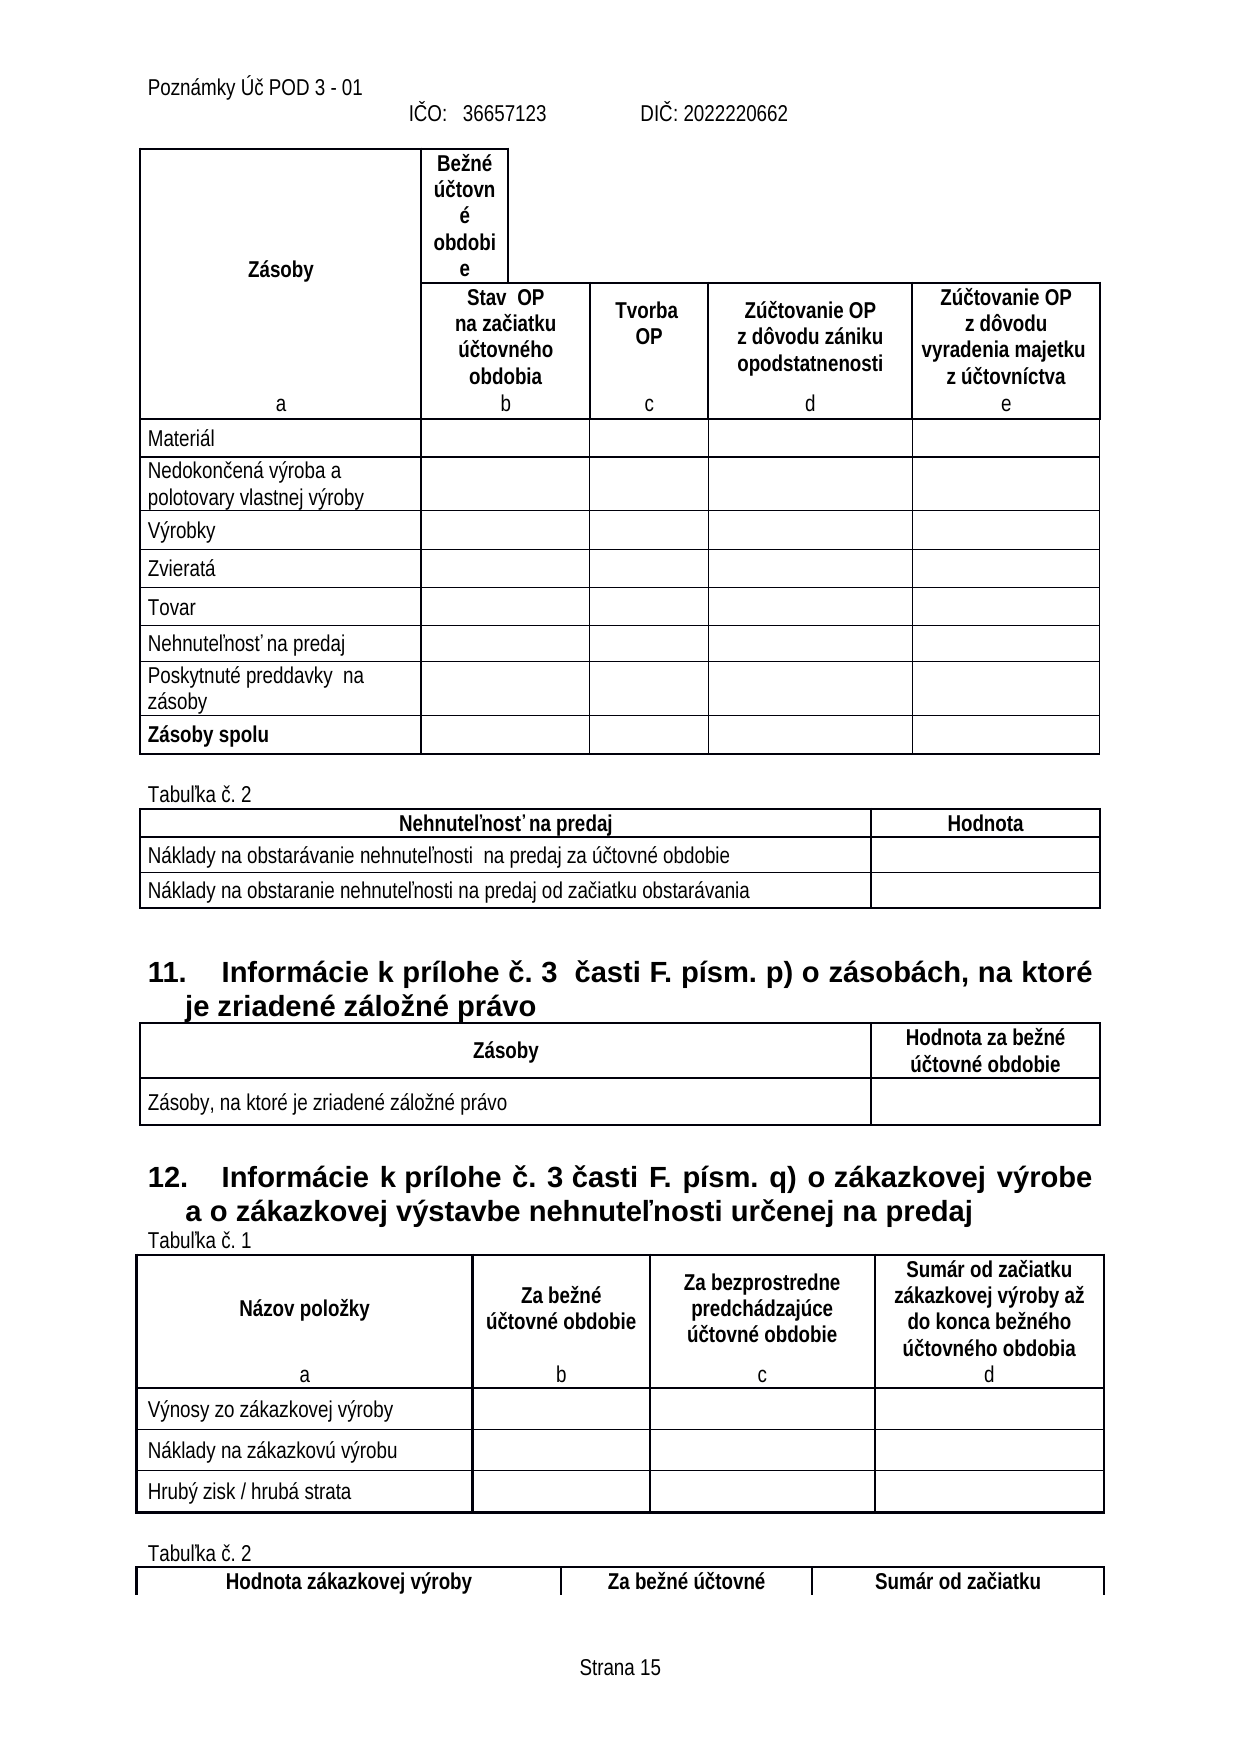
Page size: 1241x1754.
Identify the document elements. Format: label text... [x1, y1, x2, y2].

table_cell [590, 550, 708, 587]
table_cell [709, 626, 912, 661]
table_header Bežné účtovné obdobie [422, 150, 507, 282]
table_cell [872, 873, 1099, 907]
table_cell Tvorba OP [591, 284, 707, 389]
table_header Zásoby [141, 150, 420, 389]
table_cell [651, 1430, 874, 1470]
table_cell [913, 588, 1099, 625]
table_cell Zvieratá [141, 550, 420, 587]
table_cell [474, 1389, 649, 1429]
table_cell [422, 550, 589, 587]
table_cell [590, 588, 708, 625]
table_cell Nehnuteľnosť na predaj [141, 626, 420, 661]
table_cell b [422, 389, 589, 418]
table_cell Zásoby spolu [141, 716, 420, 753]
table_cell [651, 1471, 874, 1511]
text Tabuľka č. 1 [148, 1227, 1092, 1253]
table_cell Náklady na obstarávanie nehnuteľnosti na predaj za účtovné obdobie [141, 838, 870, 872]
table_header Za bežné účtovné obdobie [474, 1256, 649, 1361]
table_cell Tovar [141, 588, 420, 625]
table_header Hodnota zákazkovej výroby [138, 1568, 560, 1594]
table_cell [422, 588, 589, 625]
table_header Názov položky [138, 1256, 471, 1361]
text Tabuľka č. 2 [148, 781, 1092, 808]
table_cell [913, 511, 1099, 548]
table_cell Náklady na zákazkovú výrobu [138, 1430, 471, 1470]
table_cell [590, 626, 708, 661]
table_cell [913, 458, 1099, 510]
table_cell [872, 1079, 1099, 1124]
table_header Hodnota [872, 810, 1099, 836]
table_cell d [709, 389, 911, 418]
table_cell c [591, 389, 707, 418]
table_cell [913, 662, 1099, 714]
table_cell [422, 716, 589, 753]
table_cell [709, 458, 912, 510]
table_cell [590, 716, 708, 753]
table_cell [590, 662, 708, 714]
title Informácie k prílohe č. 3 časti F. písm. q) o zákazkovej výrobe a o zákazkovej výstavbe nehnuteľnosti určenej na predaj [148, 1160, 1092, 1227]
table_cell [709, 550, 912, 587]
table_cell [422, 458, 589, 510]
table_cell [913, 626, 1099, 661]
table_cell [422, 626, 589, 661]
table_cell Výrobky [141, 511, 420, 548]
table_cell [709, 588, 912, 625]
table_cell [709, 511, 912, 548]
table_header [509, 148, 1100, 282]
table_cell Výnosy zo zákazkovej výroby [138, 1389, 471, 1429]
table_header Hodnota za bežné účtovné obdobie [872, 1024, 1099, 1077]
table_cell [913, 716, 1099, 753]
table_cell Zúčtovanie OP z dôvodu zániku opodstatnenosti [709, 284, 911, 389]
table_cell Hrubý zisk / hrubá strata [138, 1471, 471, 1511]
table_cell Zúčtovanie OP z dôvodu vyradenia majetku z účtovníctva [913, 284, 1099, 389]
table_header Sumár od začiatku [813, 1568, 1103, 1594]
table_header Zásoby [141, 1024, 870, 1077]
text Tabuľka č. 2 [148, 1540, 1092, 1566]
table_cell a [138, 1361, 471, 1387]
table_cell [876, 1430, 1103, 1470]
table_cell Stav OP na začiatku účtovného obdobia [422, 284, 589, 389]
table_cell [709, 716, 912, 753]
table_header Za bežné účtovné [562, 1568, 811, 1594]
table_cell Nedokončená výroba a polotovary vlastnej výroby [141, 458, 420, 510]
table_header Za bezprostredne predchádzajúce účtovné obdobie [651, 1256, 874, 1361]
table_cell [709, 662, 912, 714]
table_cell [709, 420, 912, 456]
table_cell [590, 511, 708, 548]
table_cell [913, 420, 1099, 456]
table_cell [913, 550, 1099, 587]
title Informácie k prílohe č. 3 časti F. písm. p) o zásobách, na ktoré je zriadené záložné právo [148, 955, 1092, 1022]
table_cell [590, 458, 708, 510]
table_cell Poskytnuté preddavky na zásoby [141, 662, 420, 714]
table_cell [872, 838, 1099, 872]
table_cell [590, 420, 708, 456]
table_header Sumár od začiatku zákazkovej výroby až do konca bežného účtovného obdobia [876, 1256, 1103, 1361]
table_cell [876, 1471, 1103, 1511]
table_cell [422, 662, 589, 714]
table_cell e [913, 389, 1099, 418]
table_cell [474, 1430, 649, 1470]
table_cell b [474, 1361, 649, 1387]
table_cell d [876, 1361, 1103, 1387]
table_cell [422, 511, 589, 548]
table_cell a [141, 389, 420, 418]
table_cell Náklady na obstaranie nehnuteľnosti na predaj od začiatku obstarávania [141, 873, 870, 907]
table_cell [876, 1389, 1103, 1429]
table_cell [651, 1389, 874, 1429]
table_cell c [651, 1361, 874, 1387]
table_cell Materiál [141, 420, 420, 456]
table_header Nehnuteľnosť na predaj [141, 810, 870, 836]
table_cell [422, 420, 589, 456]
table_cell Zásoby, na ktoré je zriadené záložné právo [141, 1079, 870, 1124]
table_cell [474, 1471, 649, 1511]
